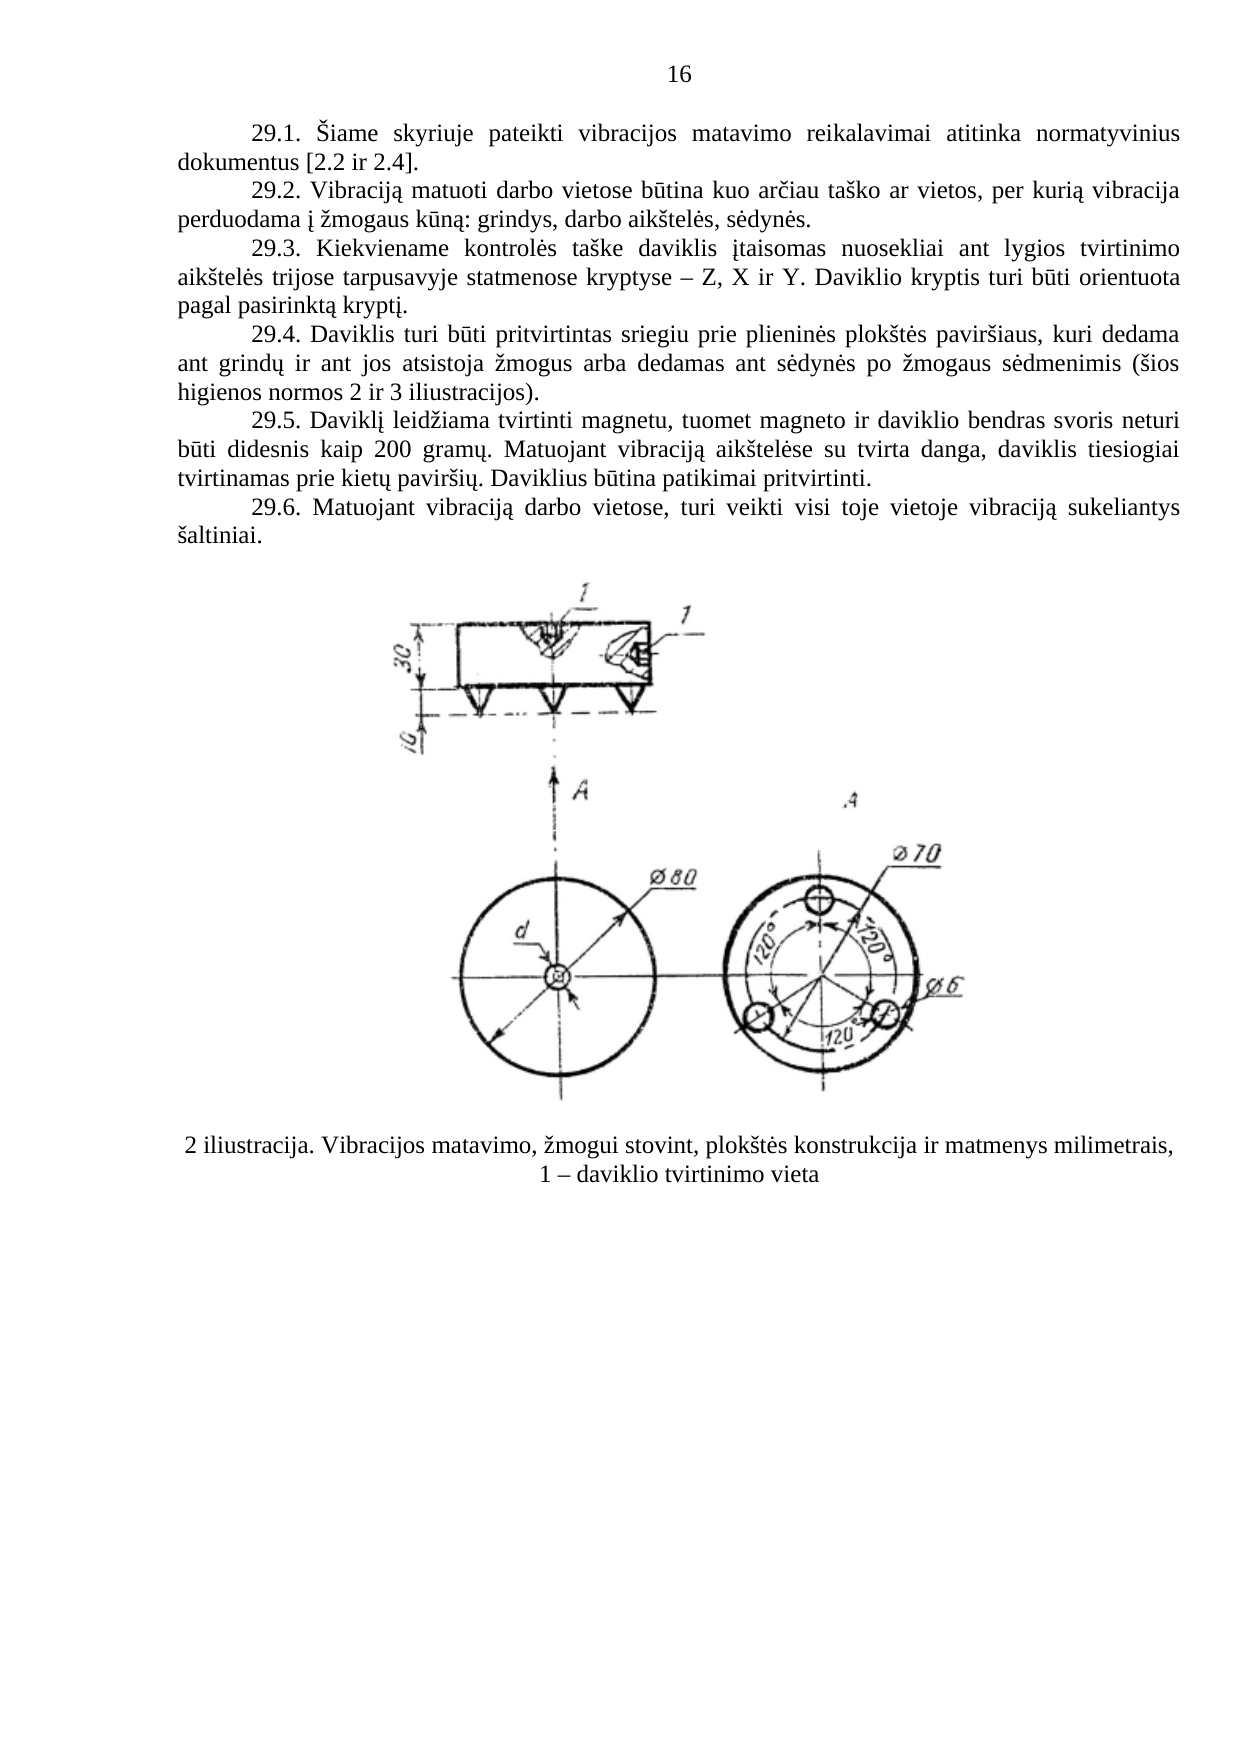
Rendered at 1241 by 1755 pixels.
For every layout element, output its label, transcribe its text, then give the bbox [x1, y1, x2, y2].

text 29.1. Šiame skyriuje pateikti vibracijos matavimo reikalavimai atitinka normatyvinius dokumentus [2.2 ir 2.4]. [177, 118, 1181, 176]
text 2 iliustracija. Vibracijos matavimo, žmogui stovint, plokštės konstrukcija ir matmenys milimetrais, 1 – daviklio tvirtinimo vieta [177, 1130, 1181, 1188]
text 29.3. Kiekviename kontrolės taške daviklis įtaisomas nuosekliai ant lygios tvirtinimo aikštelės trijose tarpusavyje statmenose kryptyse – Z, X ir Y. Daviklio kryptis turi būti orientuota pagal pasirinktą kryptį. [177, 233, 1181, 319]
text 29.5. Daviklį leidžiama tvirtinti magnetu, tuomet magneto ir daviklio bendras svoris neturi būti didesnis kaip 200 gramų. Matuojant vibraciją aikštelėse su tvirta danga, daviklis tiesiogiai tvirtinamas prie kietų paviršių. Daviklius būtina patikimai pritvirtinti. [177, 406, 1181, 492]
text 29.2. Vibraciją matuoti darbo vietose būtina kuo arčiau taško ar vietos, per kurią vibracija perduodama į žmogaus kūną: grindys, darbo aikštelės, sėdynės. [177, 176, 1181, 233]
text 29.6. Matuojant vibraciją darbo vietose, turi veikti visi toje vietoje vibraciją sukeliantys šaltiniai. [177, 492, 1181, 549]
text 29.4. Daviklis turi būti pritvirtintas sriegiu prie plieninės plokštės paviršiaus, kuri dedama ant grindų ir ant jos atsistoja žmogus arba dedamas ant sėdynės po žmogaus sėdmenimis (šios higienos normos 2 ir 3 iliustracijos). [177, 319, 1181, 406]
